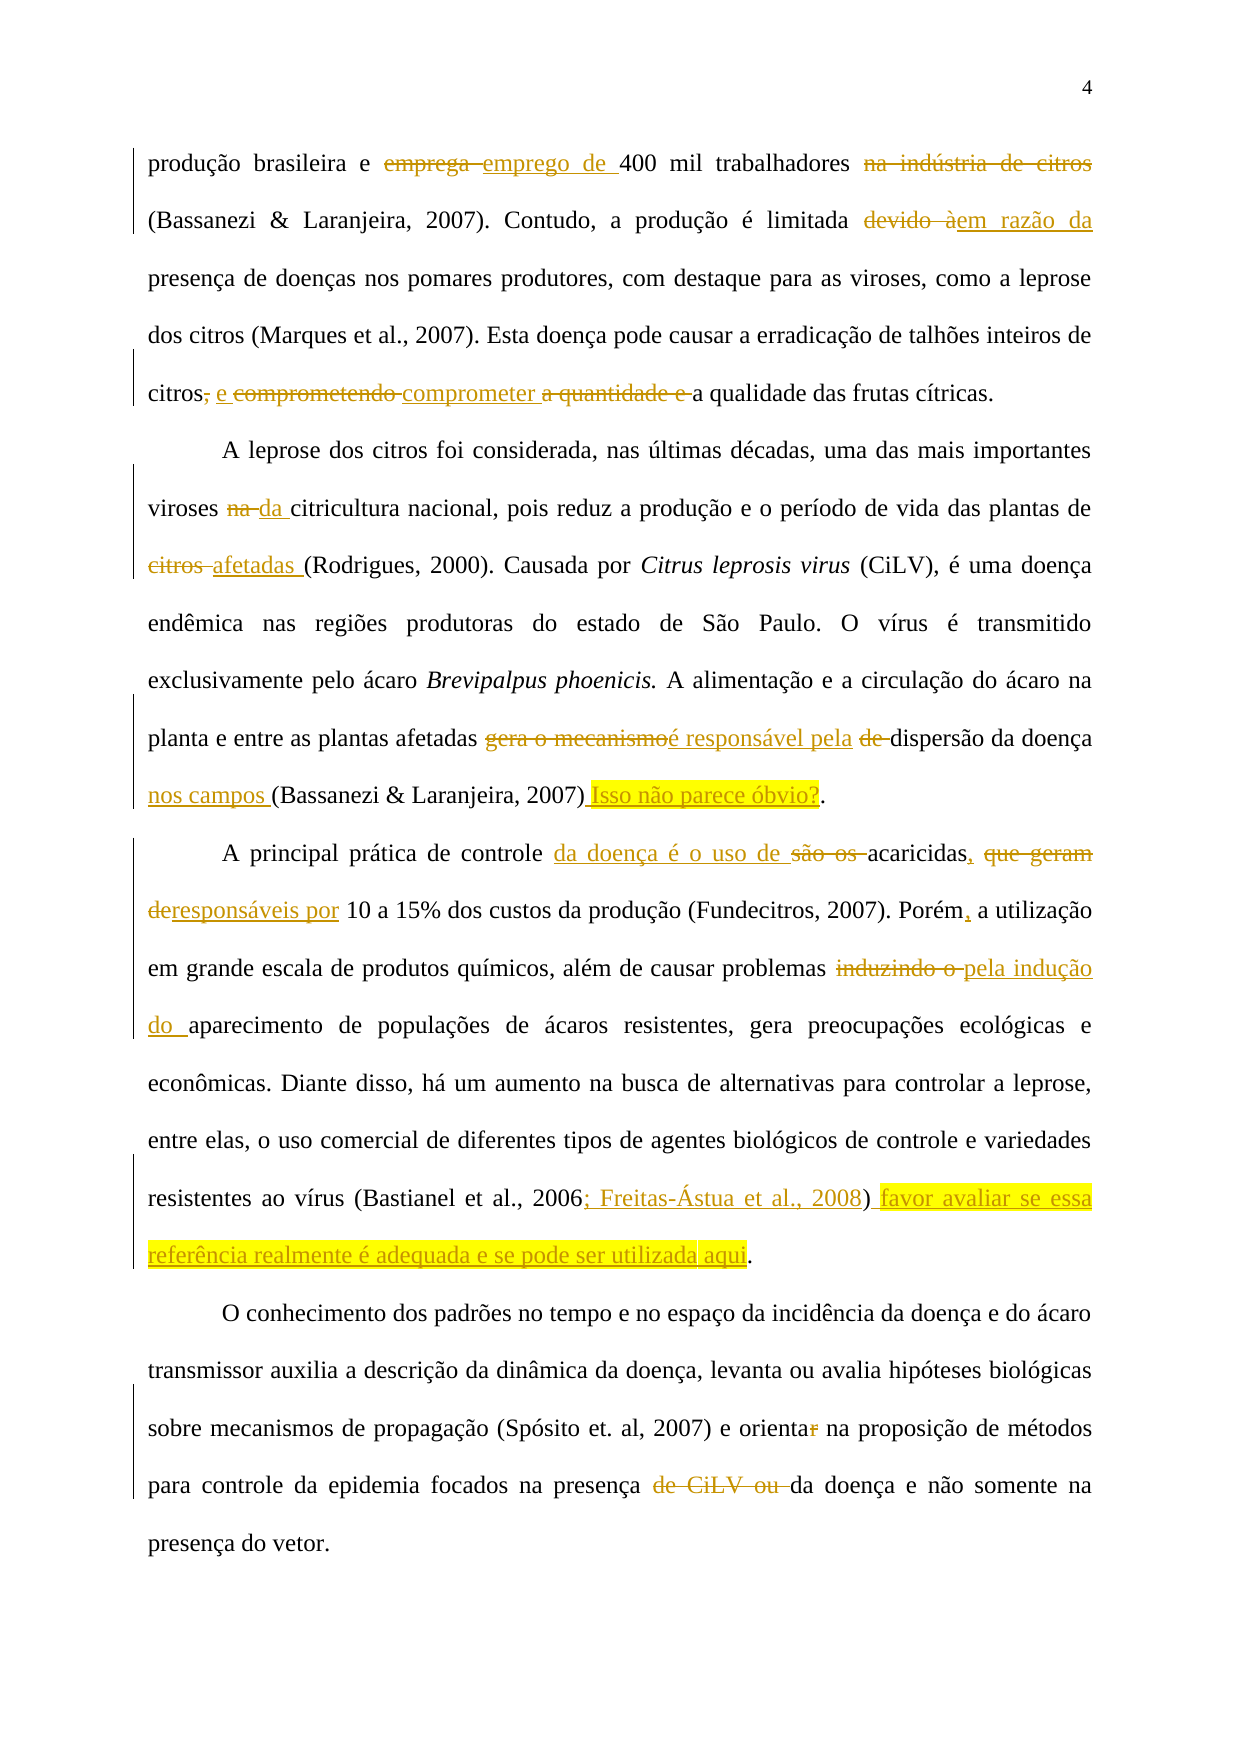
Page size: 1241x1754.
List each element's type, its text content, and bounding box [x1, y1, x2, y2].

text O conhecimento dos padrões no tempo e no espaço da incidência da doença e do ácaro transmissor auxilia a descrição da dinâmica da doença, levanta ou avalia hipóteses biológicas sobre mecanismos de propagação (Spósito et. al, 2007) e orienta na proposição de métodos para controle da epidemia focados na presença da doença e não somente na presença do vetor. [148, 1298, 1092, 1556]
text A principal prática de controle da doença é o uso de acaricidas, responsáveis por 10 a 15% dos custos da produção (Fundecitros, 2007). Porém, a utilização em grande escala de produtos químicos, além de causar problemas pela indução do aparecimento de populações de ácaros resistentes, gera preocupações ecológicas e econômicas. Diante disso, há um aumento na busca de alternativas para controlar a leprose, entre elas, o uso comercial de diferentes tipos de agentes biológicos de controle e variedades resistentes ao vírus (Bastianel et al., 2006; Freitas-Ástua et al., 2008) favor avaliar se essa referência realmente é adequada e se pode ser utilizada aqui. [148, 838, 1092, 1269]
text A leprose dos citros foi considerada, nas últimas décadas, uma das mais importantes viroses da citricultura nacional, pois reduz a produção e o período de vida das plantas de afetadas (Rodrigues, 2000). Causada por Citrus leprosis virus (CiLV), é uma doença endêmica nas regiões produtoras do estado de São Paulo. O vírus é transmitido exclusivamente pelo ácaro Brevipalpus phoenicis. A alimentação e a circulação do ácaro na planta e entre as plantas afetadas é responsável pela dispersão da doença nos campos (Bassanezi & Laranjeira, 2007) Isso não parece óbvio?. [148, 435, 1092, 809]
text A citricultura brasileira apresenta números expressivos que traduzem a importância econômica e social que a atividade representa para a economia do país. A maior parte da produção é destinada para a indústria de suco, que responde por 53% do suco de laranja produzido no mundo e por 80% do suco concentrado que transita pelo mercado internacional. O maior produtor é o estado de São Paulo, com participação de 79% da produção brasileira e emprego de 400 mil trabalhadores (Bassanezi & Laranjeira, 2007). Contudo, a produção é limitada em razão da presença de doenças nos pomares produtores, com destaque para as viroses, como a leprose dos citros (Marques et al., 2007). Esta doença pode causar a erradicação de talhões inteiros de citros e comprometer a qualidade das frutas cítricas. [148, 148, 1092, 406]
